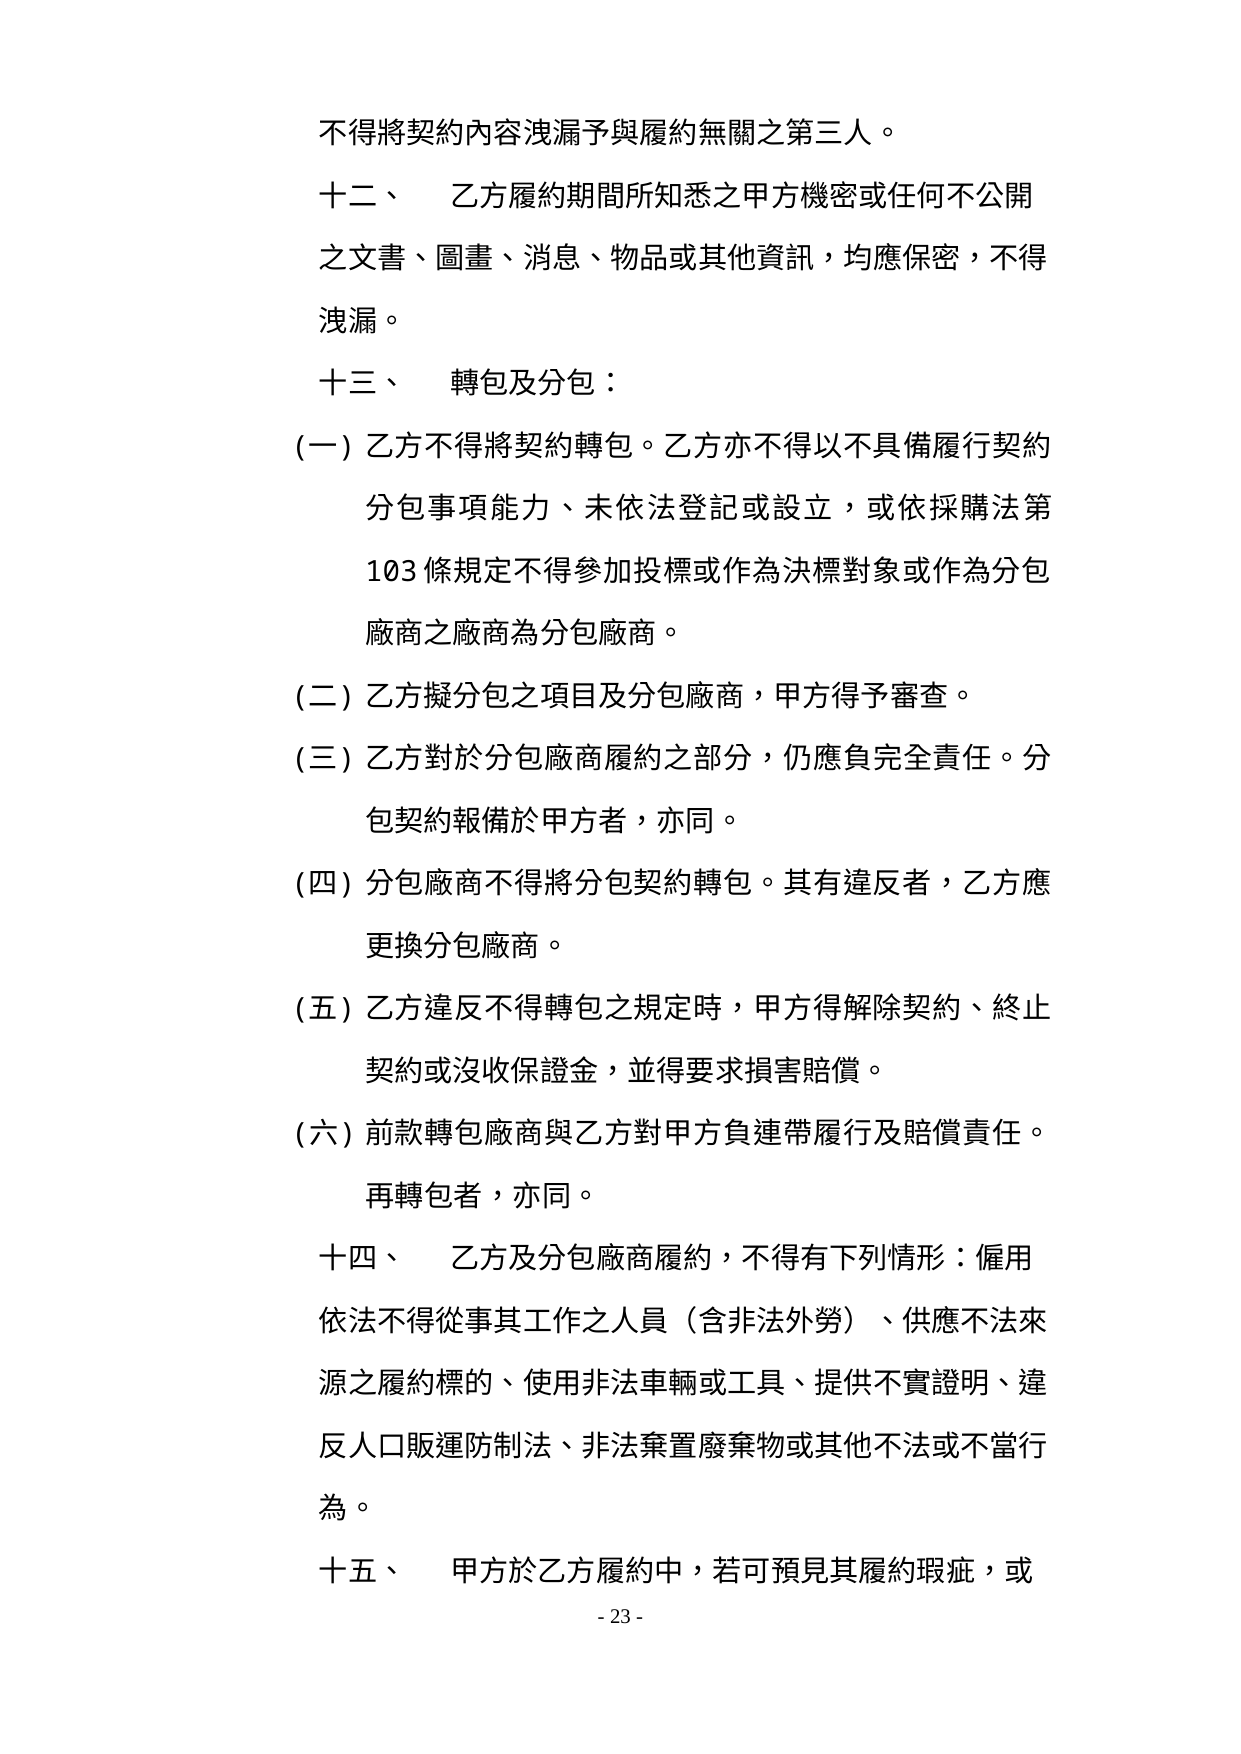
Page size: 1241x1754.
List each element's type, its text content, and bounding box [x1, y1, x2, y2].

list 乙方違反不得轉包之規定時，甲方得解除契約、終止契約或沒收保證金，並得要求損害賠償。 [291, 964, 1053, 1089]
list 乙方及分包廠商履約，不得有下列情形：僱用依法不得從事其工作之人員（含非法外勞）、供應不法來源之履約標的、使用非法車輛或工具、提供不實證明、違反人口販運防制法、非法棄置廢棄物或其他不法或不當行為。 [319, 1214, 1053, 1527]
list 乙方對於分包廠商履約之部分，仍應負完全責任。分包契約報備於甲方者，亦同。 [291, 714, 1053, 839]
list 乙方履約期間所知悉之甲方機密或任何不公開之文書、圖畫、消息、物品或其他資訊，均應保密，不得洩漏。 [319, 152, 1053, 339]
list 甲方於乙方履約中，若可預見其履約瑕疵，或 [319, 1527, 1053, 1589]
list 乙方擬分包之項目及分包廠商，甲方得予審查。 [291, 652, 1053, 714]
list 分包廠商不得將分包契約轉包。其有違反者，乙方應更換分包廠商。 [291, 839, 1053, 964]
list 乙方不得將契約轉包。乙方亦不得以不具備履行契約分包事項能力、未依法登記或設立，或依採購法第103條規定不得參加投標或作為決標對象或作為分包廠商之廠商為分包廠商。 [291, 402, 1053, 652]
list 契約內容有須保密者，乙方未經甲方書面同意，不得將契約內容洩漏予與履約無關之第三人。 [319, 89, 1053, 152]
list 轉包及分包： [319, 339, 1053, 402]
list 前款轉包廠商與乙方對甲方負連帶履行及賠償責任。再轉包者，亦同。 [291, 1089, 1053, 1214]
